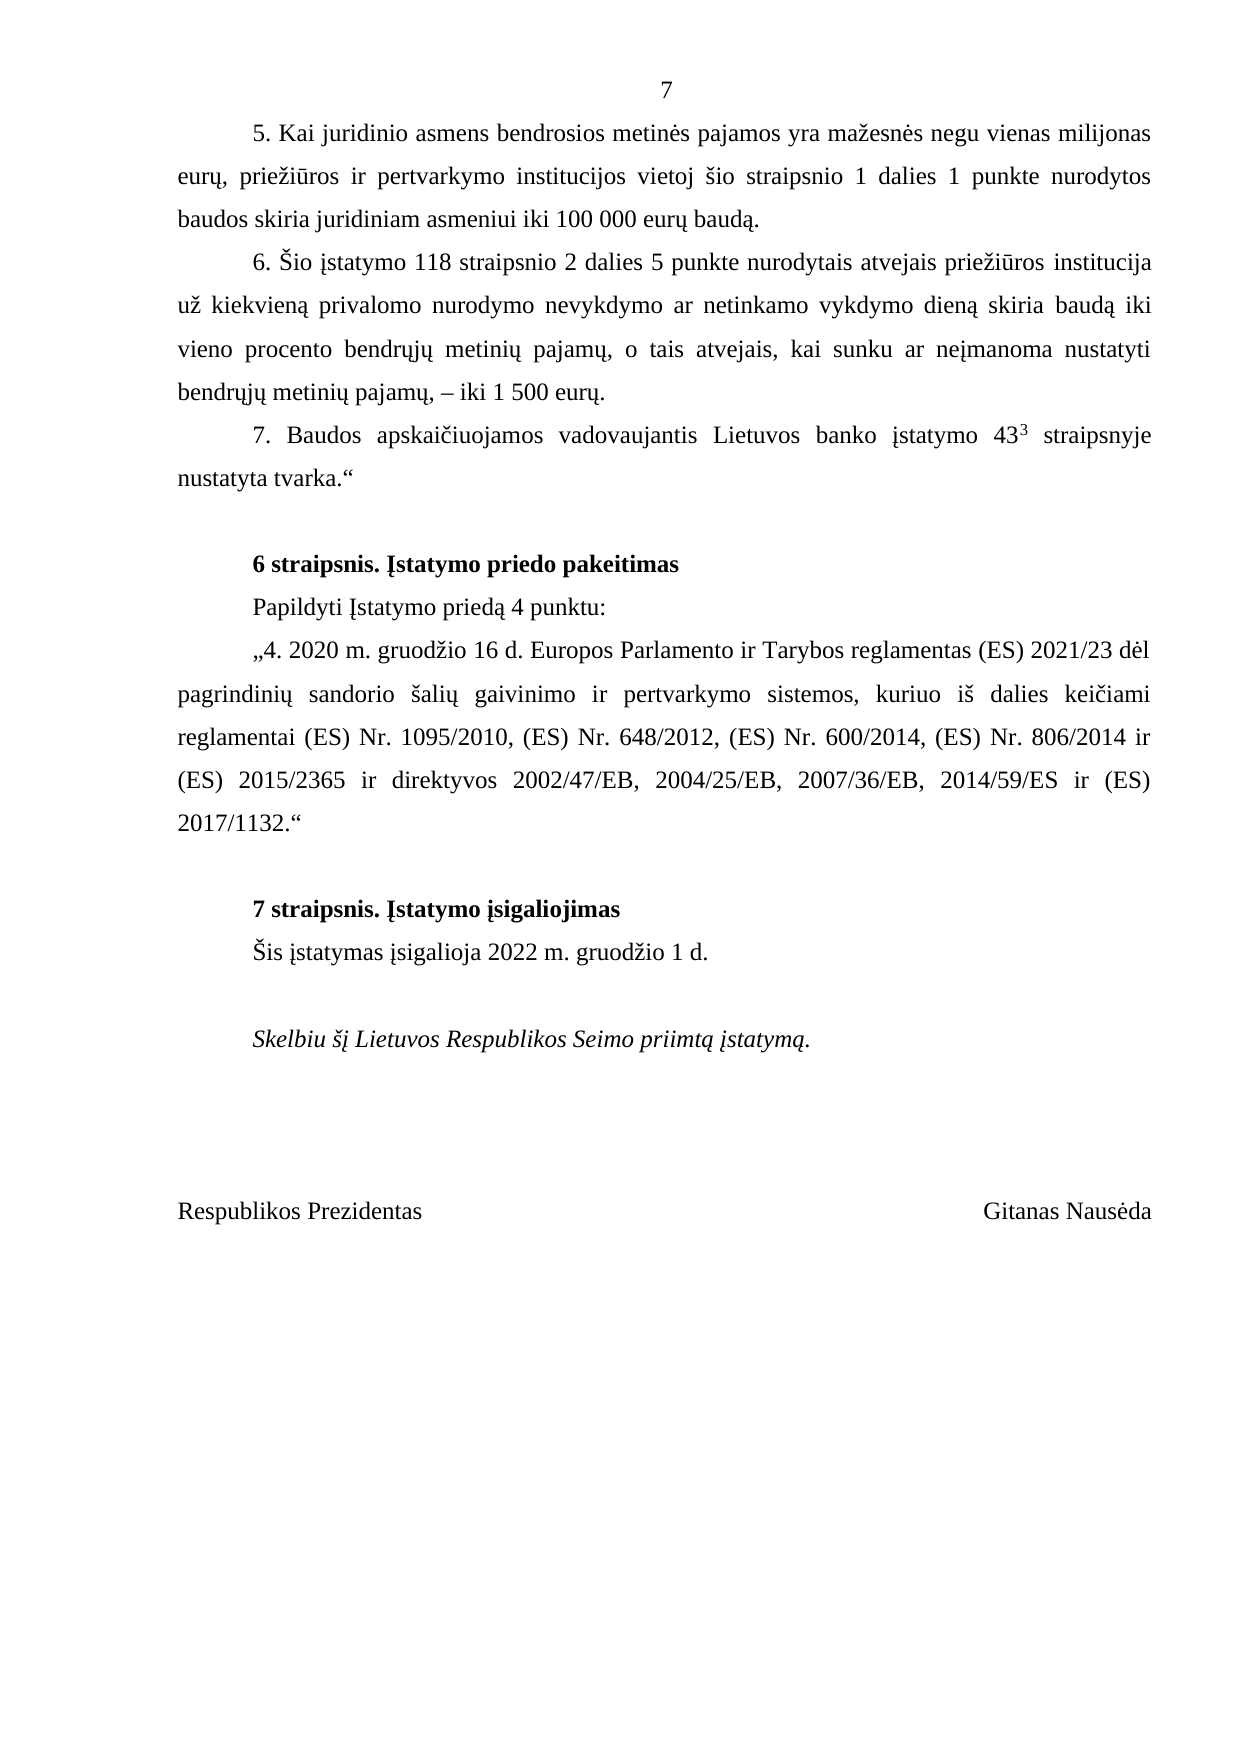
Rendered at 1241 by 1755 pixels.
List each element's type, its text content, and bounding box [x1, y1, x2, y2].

text 5. Kai juridinio asmens bendrosios metinės pajamos yra mažesnės negu vienas milijonas eurų, priežiūros ir pertvarkymo institucijos vietoj šio straipsnio 1 dalies 1 punkte nurodytos baudos skiria juridiniam asmeniui iki 100 000 eurų baudą. [177, 118, 1152, 233]
text 7. Baudos apskaičiuojamos vadovaujantis Lietuvos banko įstatymo 433 straipsnyje nustatyta tvarka.“ [177, 420, 1152, 492]
text 6 straipsnis. Įstatymo priedo pakeitimas [177, 549, 1152, 578]
text „4. 2020 m. gruodžio 16 d. Europos Parlamento ir Tarybos reglamentas (ES) 2021/23 dėl pagrindinių sandorio šalių gaivinimo ir pertvarkymo sistemos, kuriuo iš dalies keičiami reglamentai (ES) Nr. 1095/2010, (ES) Nr. 648/2012, (ES) Nr. 600/2014, (ES) Nr. 806/2014 ir (ES) 2015/2365 ir direktyvos 2002/47/EB, 2004/25/EB, 2007/36/EB, 2014/59/ES ir (ES) 2017/1132.“ [177, 636, 1152, 837]
text Šis įstatymas įsigalioja 2022 m. gruodžio 1 d. [177, 937, 1152, 966]
text Papildyti Įstatymo priedą 4 punktu: [177, 592, 1152, 621]
text 6. Šio įstatymo 118 straipsnio 2 dalies 5 punkte nurodytais atvejais priežiūros institucija už kiekvieną privalomo nurodymo nevykdymo ar netinkamo vykdymo dieną skiria baudą iki vieno procento bendrųjų metinių pajamų, o tais atvejais, kai sunku ar neįmanoma nustatyti bendrųjų metinių pajamų, – iki 1 500 eurų. [177, 247, 1152, 406]
text Skelbiu šį Lietuvos Respublikos Seimo priimtą įstatymą. [177, 1024, 1152, 1052]
text Respublikos Prezidentas Gitanas Nausėda [177, 1196, 1152, 1225]
text 7 straipsnis. Įstatymo įsigaliojimas [177, 894, 1152, 923]
